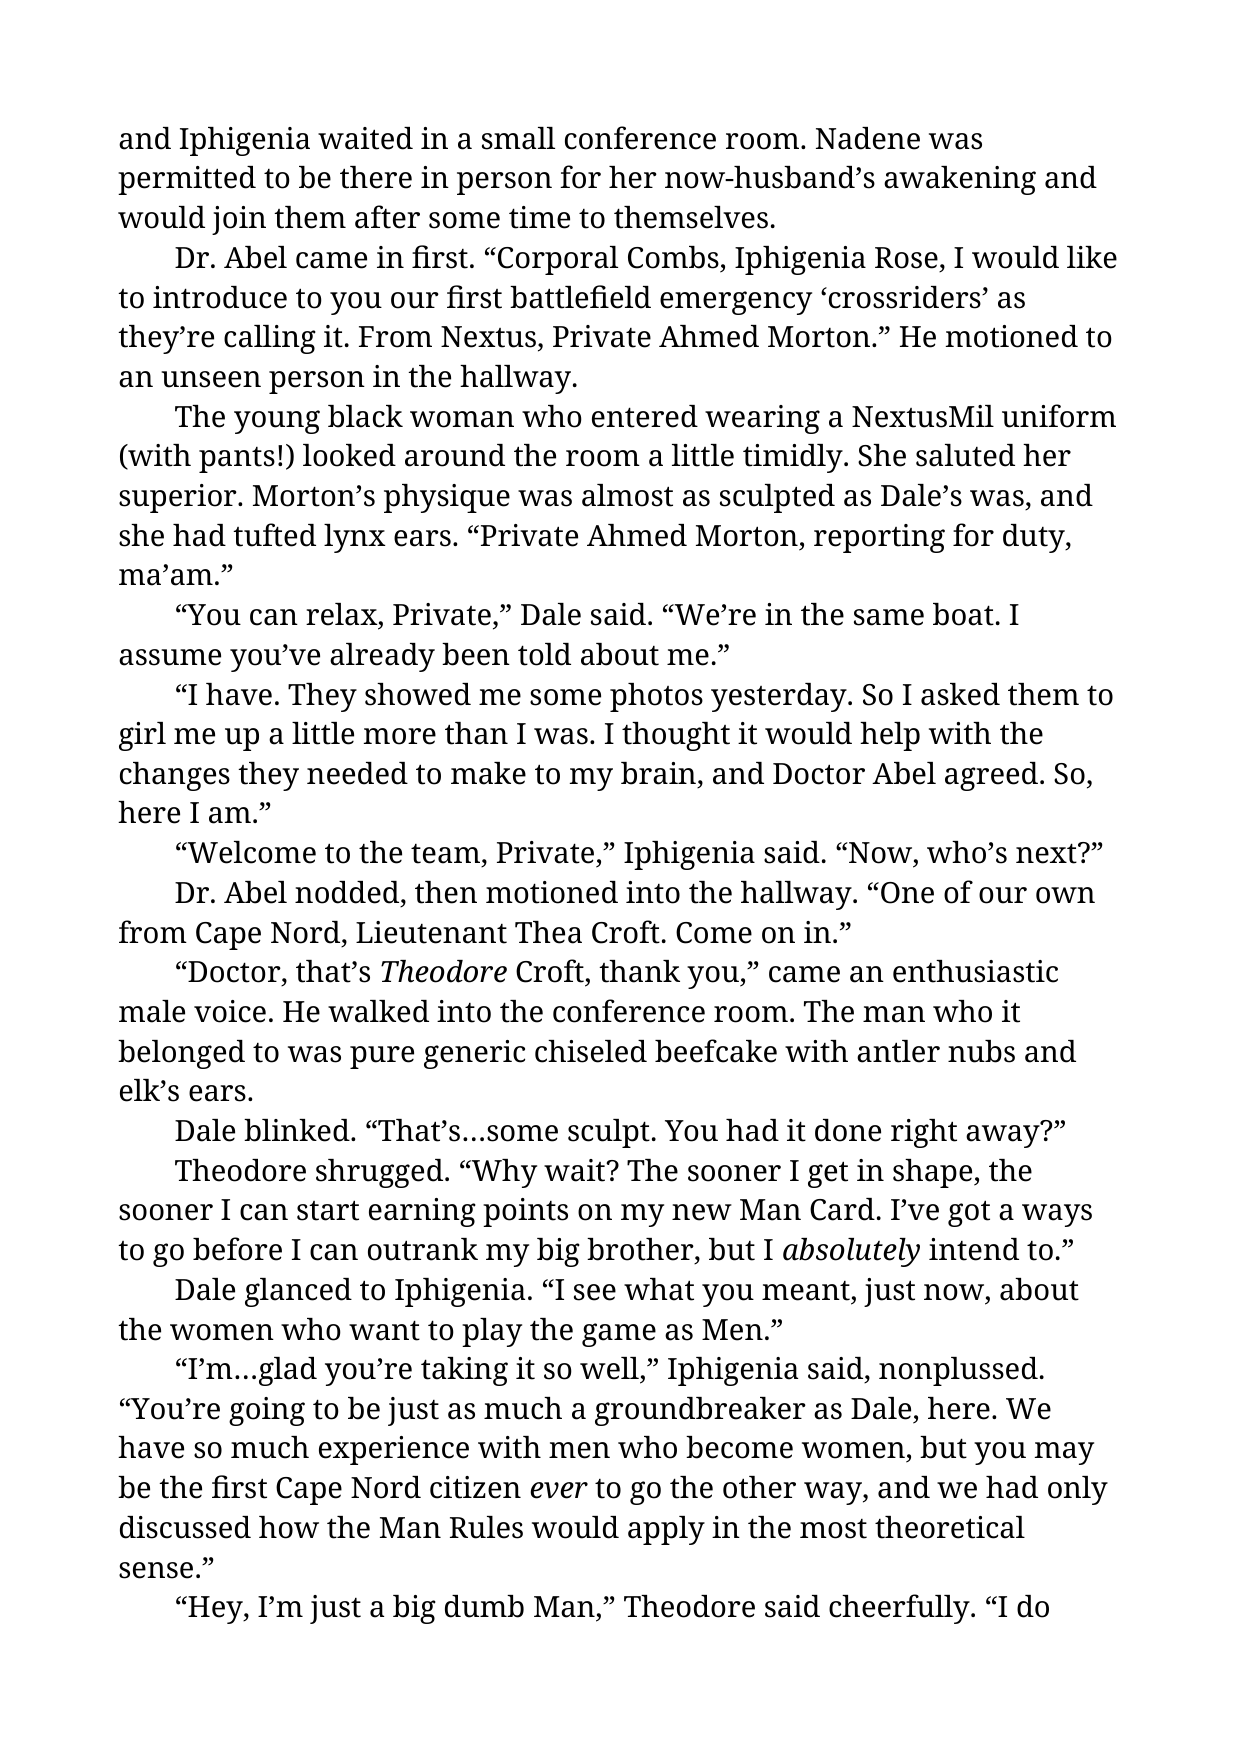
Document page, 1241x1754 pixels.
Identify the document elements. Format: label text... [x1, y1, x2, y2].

text “I’m…glad you’re taking it so well,” Iphigenia said, nonplussed. “You’re going to be just as much a groundbreaker as Dale, here. We have so much experience with men who become women, but you may be the first Cape Nord citizen ever to go the other way, and we had only discussed how the Man Rules would apply in the most theoretical sense.” [118, 1348, 1122, 1587]
text Dr. Abel came in first. “Corporal Combs, Iphigenia Rose, I would like to introduce to you our first battlefield emergency ‘crossriders’ as they’re calling it. From Nextus, Private Ahmed Morton.” He motioned to an unseen person in the hallway. [118, 237, 1122, 396]
text The young black woman who entered wearing a NextusMil uniform (with pants!) looked around the room a little timidly. She saluted her superior. Morton’s physique was almost as sculpted as Dale’s was, and she had tufted lynx ears. “Private Ahmed Morton, reporting for duty, ma’am.” [118, 396, 1122, 594]
text “Welcome to the team, Private,” Iphigenia said. “Now, who’s next?” [118, 832, 1122, 872]
text “I have. They showed me some photos yesterday. So I asked them to girl me up a little more than I was. I thought it would help with the changes they needed to make to my brain, and Doctor Abel agreed. So, here I am.” [118, 674, 1122, 832]
text Dr. Abel nodded, then motioned into the hallway. “One of our own from Cape Nord, Lieutenant Thea Croft. Come on in.” [118, 872, 1122, 952]
text “Doctor, that’s Theodore Croft, thank you,” came an enthusiastic male voice. He walked into the conference room. The man who it belonged to was pure generic chiseled beefcake with antler nubs and elk’s ears. [118, 952, 1122, 1110]
text and Iphigenia waited in a small conference room. Nadene was permitted to be there in person for her now-husband’s awakening and would join them after some time to themselves. [118, 118, 1122, 237]
text Dale blinked. “That’s…some sculpt. You had it done right away?” [118, 1110, 1122, 1150]
text “You can relax, Private,” Dale said. “We’re in the same boat. I assume you’ve already been told about me.” [118, 594, 1122, 674]
text Dale glanced to Iphigenia. “I see what you meant, just now, about the women who want to play the game as Men.” [118, 1269, 1122, 1348]
text Theodore shrugged. “Why wait? The sooner I get in shape, the sooner I can start earning points on my new Man Card. I’ve got a ways to go before I can outrank my big brother, but I absolutely intend to.” [118, 1150, 1122, 1269]
text “Hey, I’m just a big dumb Man,” Theodore said cheerfully. “I do [118, 1587, 1122, 1626]
